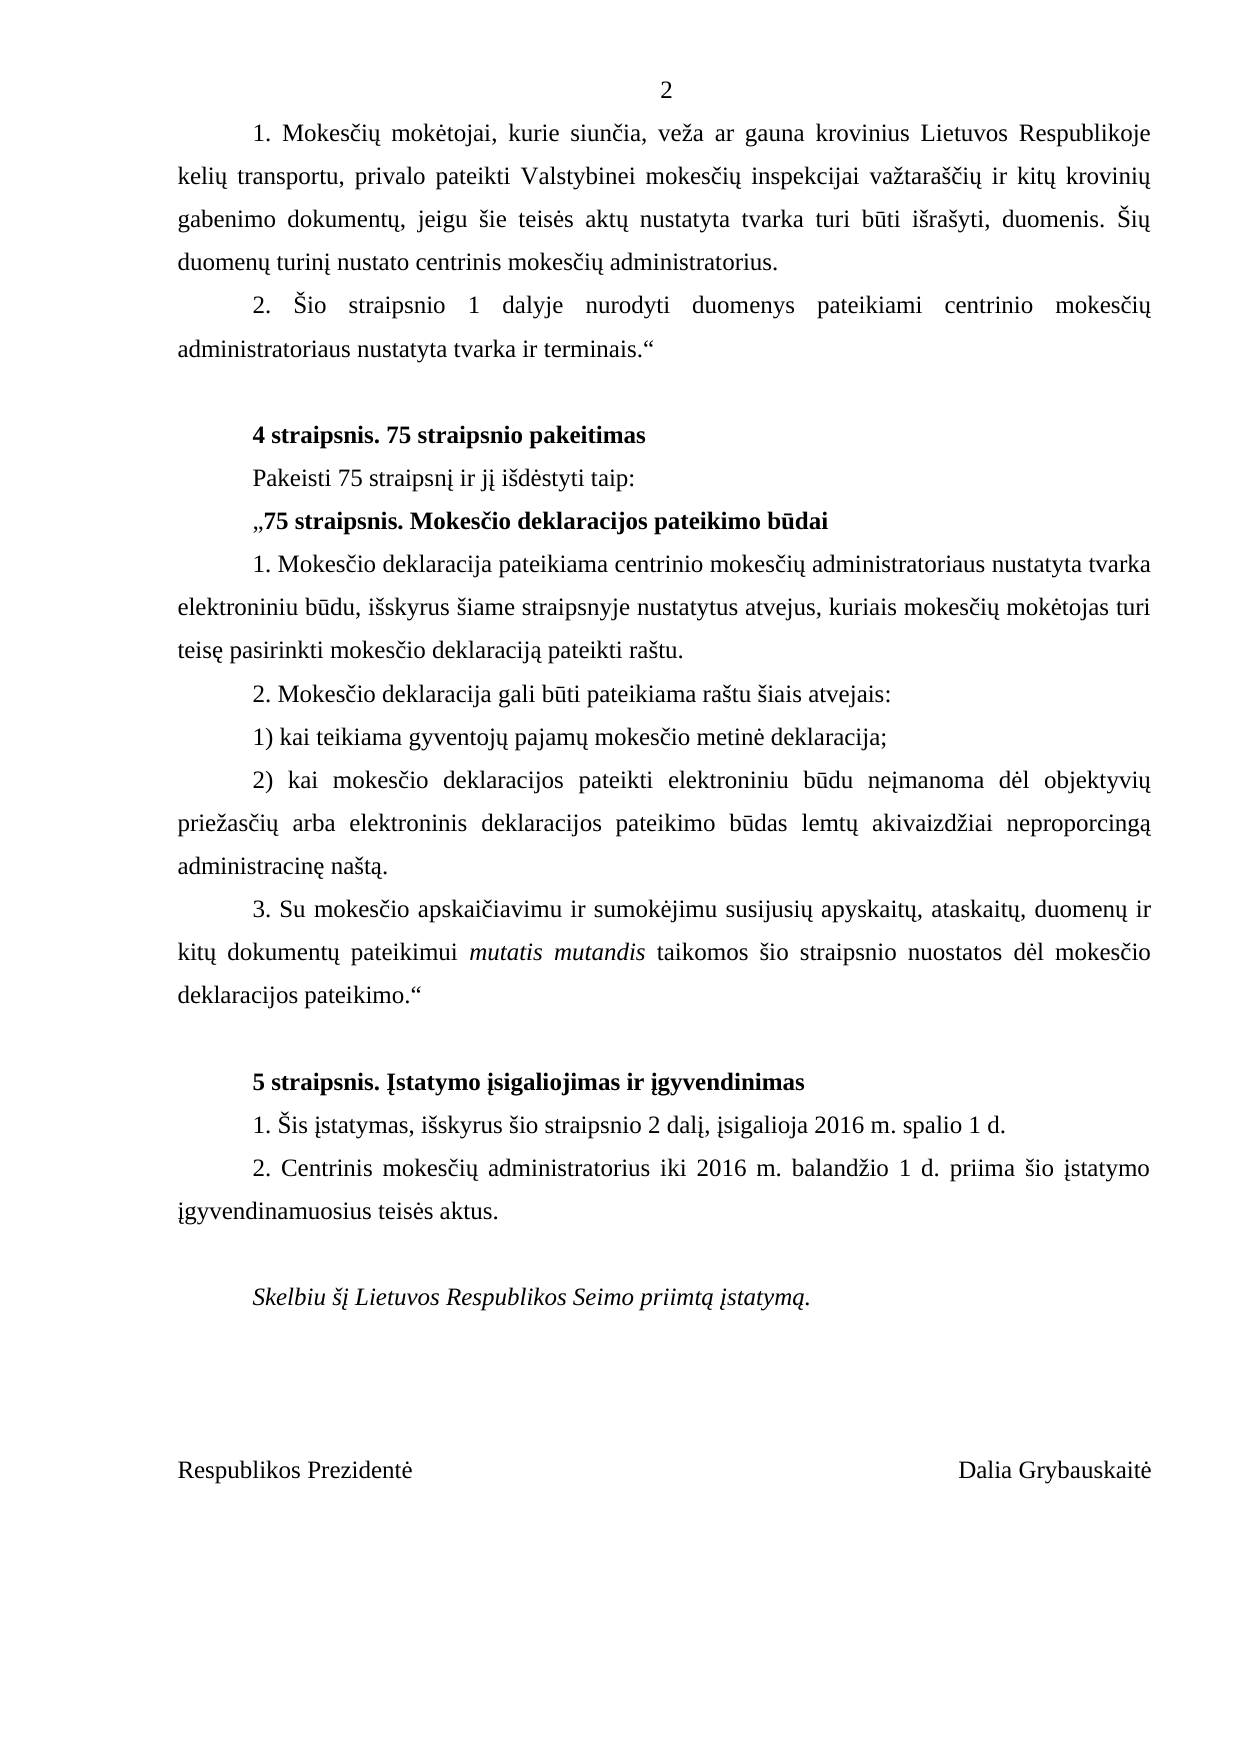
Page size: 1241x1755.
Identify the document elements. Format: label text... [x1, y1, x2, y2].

text 1. Mokesčio deklaracija pateikiama centrinio mokesčių administratoriaus nustatyta tvarka elektroniniu būdu, išskyrus šiame straipsnyje nustatytus atvejus, kuriais mokesčių mokėtojas turi teisę pasirinkti mokesčio deklaraciją pateikti raštu. [177, 549, 1152, 664]
text 4 straipsnis. 75 straipsnio pakeitimas [177, 420, 1152, 449]
text Pakeisti 75 straipsnį ir jį išdėstyti taip: [177, 463, 1152, 492]
text 1. Mokesčių mokėtojai, kurie siunčia, veža ar gauna krovinius Lietuvos Respublikoje kelių transportu, privalo pateikti Valstybinei mokesčių inspekcijai važtaraščių ir kitų krovinių gabenimo dokumentų, jeigu šie teisės aktų nustatyta tvarka turi būti išrašyti, duomenis. Šių duomenų turinį nustato centrinis mokesčių administratorius. [177, 118, 1152, 276]
text 2. Mokesčio deklaracija gali būti pateikiama raštu šiais atvejais: [177, 679, 1152, 707]
text 3. Su mokesčio apskaičiavimu ir sumokėjimu susijusių apyskaitų, ataskaitų, duomenų ir kitų dokumentų pateikimui mutatis mutandis taikomos šio straipsnio nuostatos dėl mokesčio deklaracijos pateikimo.“ [177, 894, 1152, 1009]
text 1) kai teikiama gyventojų pajamų mokesčio metinė deklaracija; [177, 722, 1152, 751]
text 5 straipsnis. Įstatymo įsigaliojimas ir įgyvendinimas [177, 1067, 1152, 1096]
text Respublikos Prezidentė Dalia Grybauskaitė [177, 1455, 1152, 1484]
text 2. Šio straipsnio 1 dalyje nurodyti duomenys pateikiami centrinio mokesčių administratoriaus nustatyta tvarka ir terminais.“ [177, 291, 1152, 362]
text Skelbiu šį Lietuvos Respublikos Seimo priimtą įstatymą. [177, 1282, 1152, 1311]
text 1. Šis įstatymas, išskyrus šio straipsnio 2 dalį, įsigalioja 2016 m. spalio 1 d. [177, 1110, 1152, 1139]
text 2. Centrinis mokesčių administratorius iki 2016 m. balandžio 1 d. priima šio įstatymo įgyvendinamuosius teisės aktus. [177, 1153, 1152, 1225]
text 2) kai mokesčio deklaracijos pateikti elektroniniu būdu neįmanoma dėl objektyvių priežasčių arba elektroninis deklaracijos pateikimo būdas lemtų akivaizdžiai neproporcingą administracinę naštą. [177, 765, 1152, 880]
text „75 straipsnis. Mokesčio deklaracijos pateikimo būdai [177, 506, 1152, 535]
